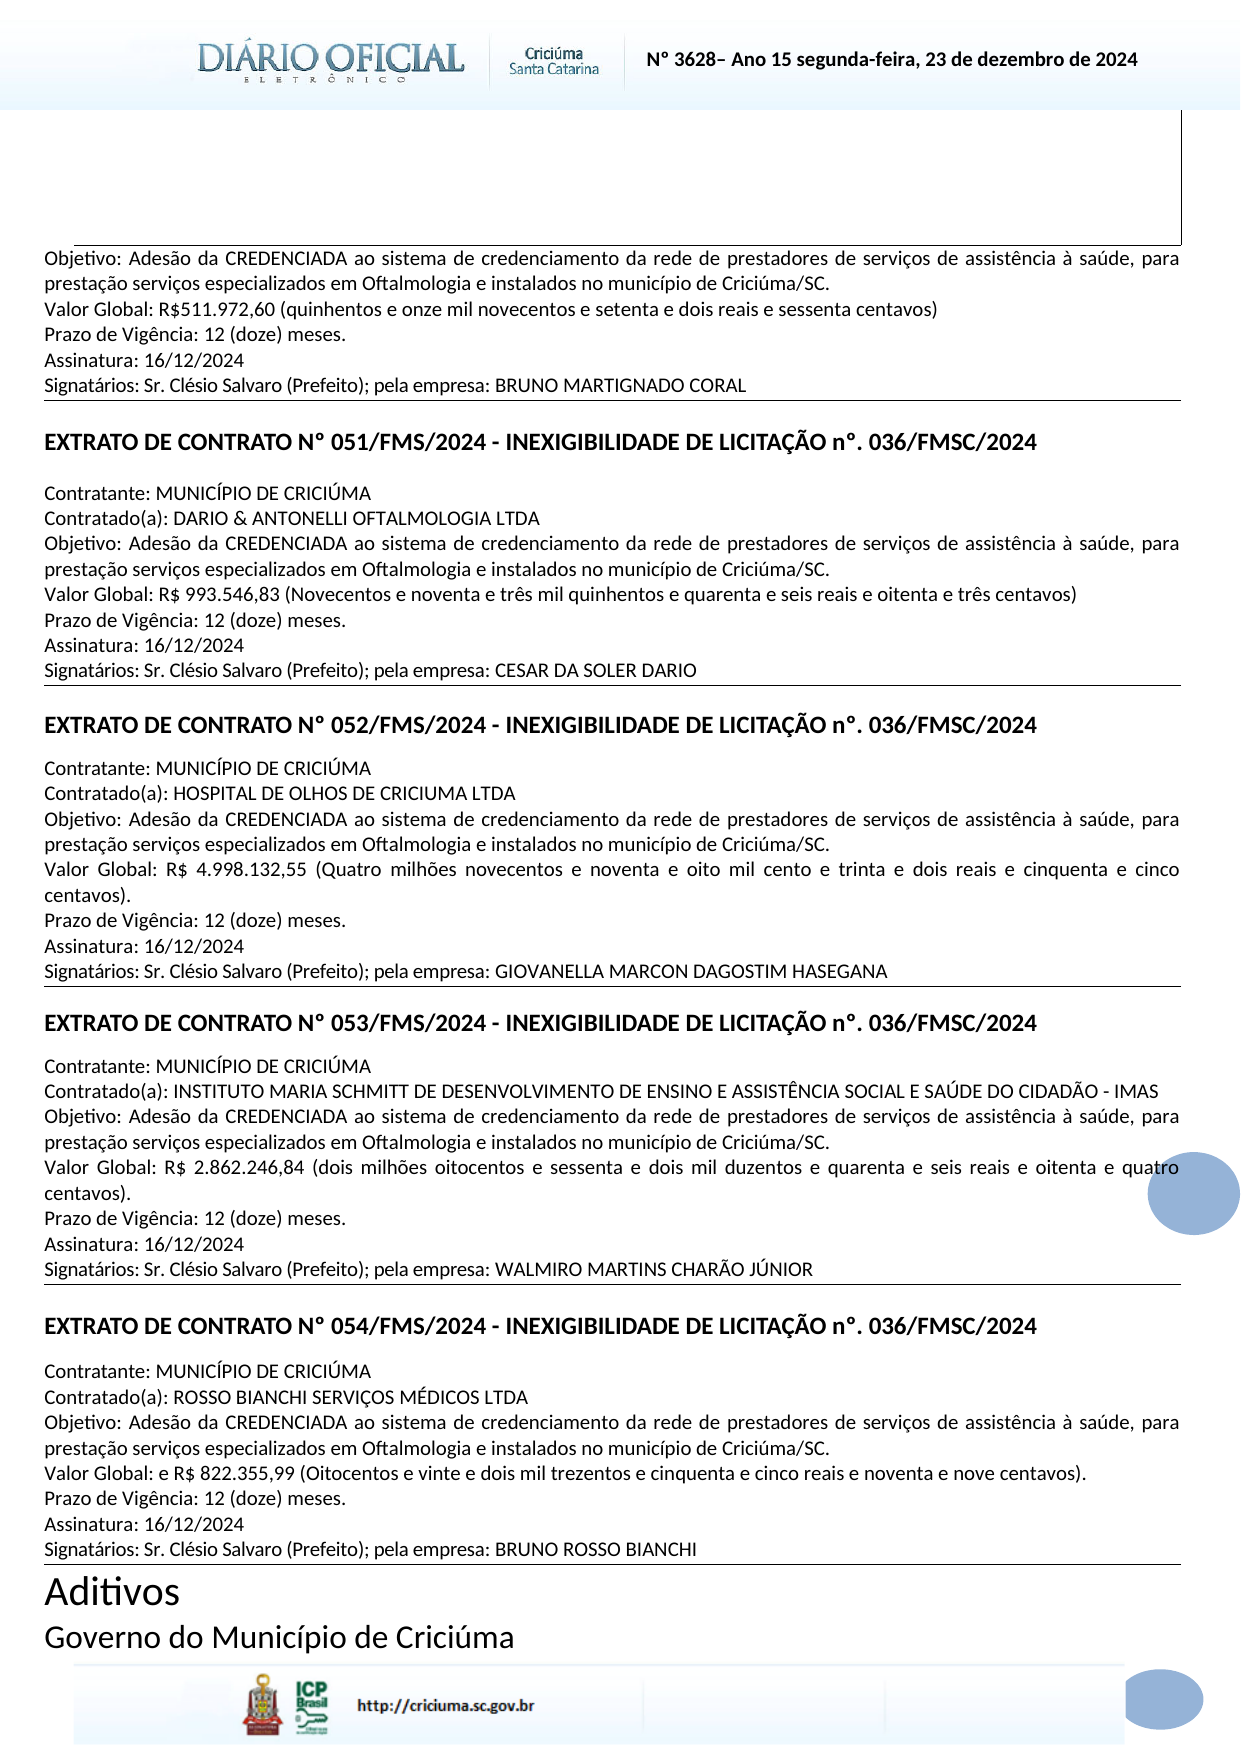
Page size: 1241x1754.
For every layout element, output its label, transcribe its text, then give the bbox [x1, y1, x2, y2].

text Signatários: Sr. Clésio Salvaro (Prefeito); pela empresa: CESAR DA SOLER DARIO [44, 658, 1181, 685]
text Prazo de Vigência: 12 (doze) meses. [44, 607, 1181, 632]
text Contratante: MUNICÍPIO DE CRICIÚMA [44, 1358, 1181, 1384]
text Valor Global: R$ 4.998.132,55 (Quatro milhões novecentos e noventa e oito mil cento e trinta e dois reais e cinquenta e cinco centavos). [44, 857, 1181, 907]
text Assinatura: 16/12/2024 [44, 1511, 1181, 1536]
text Governo do Município de Criciúma [44, 1616, 1181, 1657]
text Assinatura: 16/12/2024 [44, 1231, 1181, 1256]
text Contratante: MUNICÍPIO DE CRICIÚMA [44, 755, 1181, 780]
text Objetivo: Adesão da CREDENCIADA ao sistema de credenciamento da rede de prestadores de serviços de assistência à saúde, para prestação serviços especializados em Oftalmologia e instalados no município de Criciúma/SC. [44, 1104, 1181, 1154]
text Signatários: Sr. Clésio Salvaro (Prefeito); pela empresa: GIOVANELLA MARCON DAGOSTIM HASEGANA [44, 958, 1181, 986]
text Contratante: MUNICÍPIO DE CRICIÚMA [44, 1053, 1181, 1078]
text Prazo de Vigência: 12 (doze) meses. [44, 321, 1181, 347]
text Valor Global: e R$ 822.355,99 (Oitocentos e vinte e dois mil trezentos e cinquenta e cinco reais e noventa e nove centavos). [44, 1460, 1181, 1486]
text Signatários: Sr. Clésio Salvaro (Prefeito); pela empresa: BRUNO MARTIGNADO CORAL [44, 372, 1181, 400]
text Contratante: MUNICÍPIO DE CRICIÚMA [44, 480, 1181, 505]
text Valor Global: R$511.972,60 (quinhentos e onze mil novecentos e setenta e dois reais e sessenta centavos) [44, 296, 1181, 321]
text Contratado(a): HOSPITAL DE OLHOS DE CRICIUMA LTDA [44, 780, 1181, 806]
text Objetivo: Adesão da CREDENCIADA ao sistema de credenciamento da rede de prestadores de serviços de assistência à saúde, para prestação serviços especializados em Oftalmologia e instalados no município de Criciúma/SC. [44, 531, 1181, 581]
text EXTRATO DE CONTRATO Nº 053/FMS/2024 - INEXIGIBILIDADE DE LICITAÇÃO nº. 036/FMSC/2024 [44, 1007, 1181, 1038]
text Objetivo: Adesão da CREDENCIADA ao sistema de credenciamento da rede de prestadores de serviços de assistência à saúde, para prestação serviços especializados em Oftalmologia e instalados no município de Criciúma/SC. [44, 806, 1181, 857]
text Contratado(a): ROSSO BIANCHI SERVIÇOS MÉDICOS LTDA [44, 1384, 1181, 1409]
text EXTRATO DE CONTRATO Nº 052/FMS/2024 - INEXIGIBILIDADE DE LICITAÇÃO nº. 036/FMSC/2024 [44, 709, 1181, 739]
text Valor Global: R$ 993.546,83 (Novecentos e noventa e três mil quinhentos e quarenta e seis reais e oitenta e três centavos) [44, 581, 1181, 607]
text Prazo de Vigência: 12 (doze) meses. [44, 1486, 1181, 1511]
text Prazo de Vigência: 12 (doze) meses. [44, 1205, 1171, 1231]
text Objetivo: Adesão da CREDENCIADA ao sistema de credenciamento da rede de prestadores de serviços de assistência à saúde, para prestação serviços especializados em Oftalmologia e instalados no município de Criciúma/SC. [44, 1409, 1181, 1460]
text Contratado(a): DARIO & ANTONELLI OFTALMOLOGIA LTDA [44, 505, 1181, 531]
text Signatários: Sr. Clésio Salvaro (Prefeito); pela empresa: BRUNO ROSSO BIANCHI [44, 1536, 1181, 1564]
text Signatários: Sr. Clésio Salvaro (Prefeito); pela empresa: WALMIRO MARTINS CHARÃO JÚNIOR [44, 1256, 1181, 1284]
text Assinatura: 16/12/2024 [44, 933, 1181, 958]
text Assinatura: 16/12/2024 [44, 632, 1181, 658]
text EXTRATO DE CONTRATO Nº 054/FMS/2024 - INEXIGIBILIDADE DE LICITAÇÃO nº. 036/FMSC/2024 [44, 1310, 1181, 1341]
text Aditivos [44, 1565, 1181, 1616]
text Assinatura: 16/12/2024 [44, 347, 1181, 372]
text Valor Global: R$ 2.862.246,84 (dois milhões oitocentos e sessenta e dois mil duzentos e quarenta e seis reais e oitenta e quatro centavos). [44, 1154, 1176, 1205]
text Prazo de Vigência: 12 (doze) meses. [44, 907, 1181, 933]
text Objetivo: Adesão da CREDENCIADA ao sistema de credenciamento da rede de prestadores de serviços de assistência à saúde, para prestação serviços especializados em Oftalmologia e instalados no município de Criciúma/SC. [44, 245, 1181, 296]
text EXTRATO DE CONTRATO Nº 051/FMS/2024 - INEXIGIBILIDADE DE LICITAÇÃO nº. 036/FMSC/2024 [44, 426, 1181, 457]
text Contratado(a): INSTITUTO MARIA SCHMITT DE DESENVOLVIMENTO DE ENSINO E ASSISTÊNCIA SOCIAL E SAÚDE DO CIDADÃO - IMAS [44, 1078, 1181, 1104]
